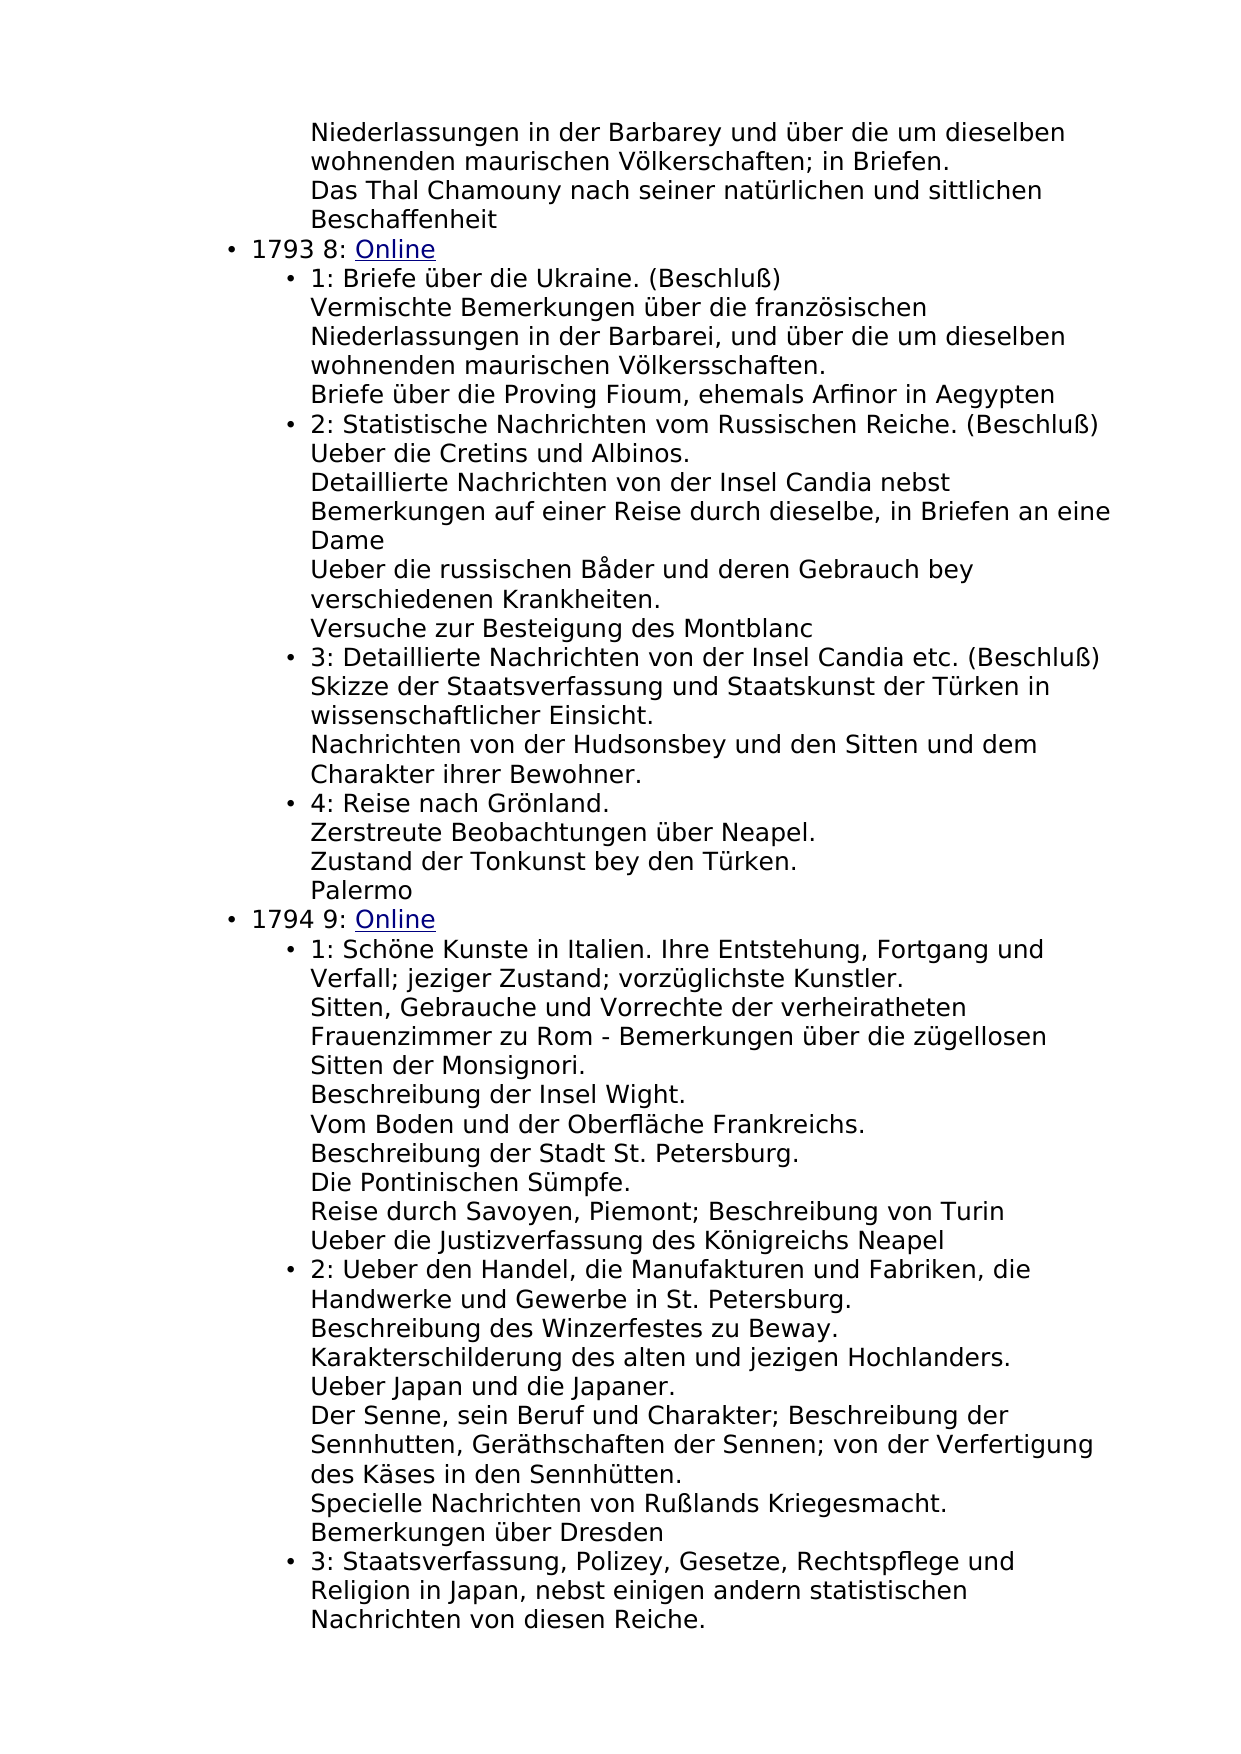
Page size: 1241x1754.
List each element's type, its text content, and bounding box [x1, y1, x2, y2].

list 3: Detaillierte Nachrichten von der Insel Candia etc. (Beschluß) Skizze der Staatsverfassung und Staatskunst der Türken in wissenschaftlicher Einsicht. Nachrichten von der Hudsonsbey und den Sitten und dem Charakter ihrer Bewohner. [295, 643, 1122, 789]
list Niederlassungen in der Barbarey und über die um dieselben wohnenden maurischen Völkerschaften; in Briefen. Das Thal Chamouny nach seiner natürlichen und sittlichen Beschaffenheit [295, 118, 1122, 235]
list 3: Staatsverfassung, Polizey, Gesetze, Rechtspflege und Religion in Japan, nebst einigen andern statistischen Nachrichten von diesen Reiche. [295, 1547, 1122, 1635]
list 4: Reise nach Grönland. Zerstreute Beobachtungen über Neapel. Zustand der Tonkunst bey den Türken. Palermo [295, 789, 1122, 906]
list 1793 8: Online [236, 235, 1122, 264]
list 2: Ueber den Handel, die Manufakturen und Fabriken, die Handwerke und Gewerbe in St. Petersburg. Beschreibung des Winzerfestes zu Beway. Karakterschilderung des alten und jezigen Hochlanders. Ueber Japan und die Japaner. Der Senne, sein Beruf und Charakter; Beschreibung der Sennhutten, Geräthschaften der Sennen; von der Verfertigung des Käses in den Sennhütten. Specielle Nachrichten von Rußlands Kriegesmacht. Bemerkungen über Dresden [295, 1256, 1122, 1547]
list 1: Schöne Kunste in Italien. Ihre Entstehung, Fortgang und Verfall; jeziger Zustand; vorzüglichste Kunstler. Sitten, Gebrauche und Vorrechte der verheiratheten Frauenzimmer zu Rom - Bemerkungen über die zügellosen Sitten der Monsignori. Beschreibung der Insel Wight. Vom Boden und der Oberfläche Frankreichs. Beschreibung der Stadt St. Petersburg. Die Pontinischen Sümpfe. Reise durch Savoyen, Piemont; Beschreibung von Turin Ueber die Justizverfassung des Königreichs Neapel [295, 935, 1122, 1256]
list 2: Statistische Nachrichten vom Russischen Reiche. (Beschluß) Ueber die Cretins und Albinos. Detaillierte Nachrichten von der Insel Candia nebst Bemerkungen auf einer Reise durch dieselbe, in Briefen an eine Dame Ueber die russischen Båder und deren Gebrauch bey verschiedenen Krankheiten. Versuche zur Besteigung des Montblanc [295, 410, 1122, 643]
list 1794 9: Online [236, 906, 1122, 935]
list 1: Briefe über die Ukraine. (Beschluß) Vermischte Bemerkungen über die französischen Niederlassungen in der Barbarei, und über die um dieselben wohnenden maurischen Völkersschaften. Briefe über die Proving Fioum, ehemals Arfinor in Aegypten [295, 264, 1122, 410]
